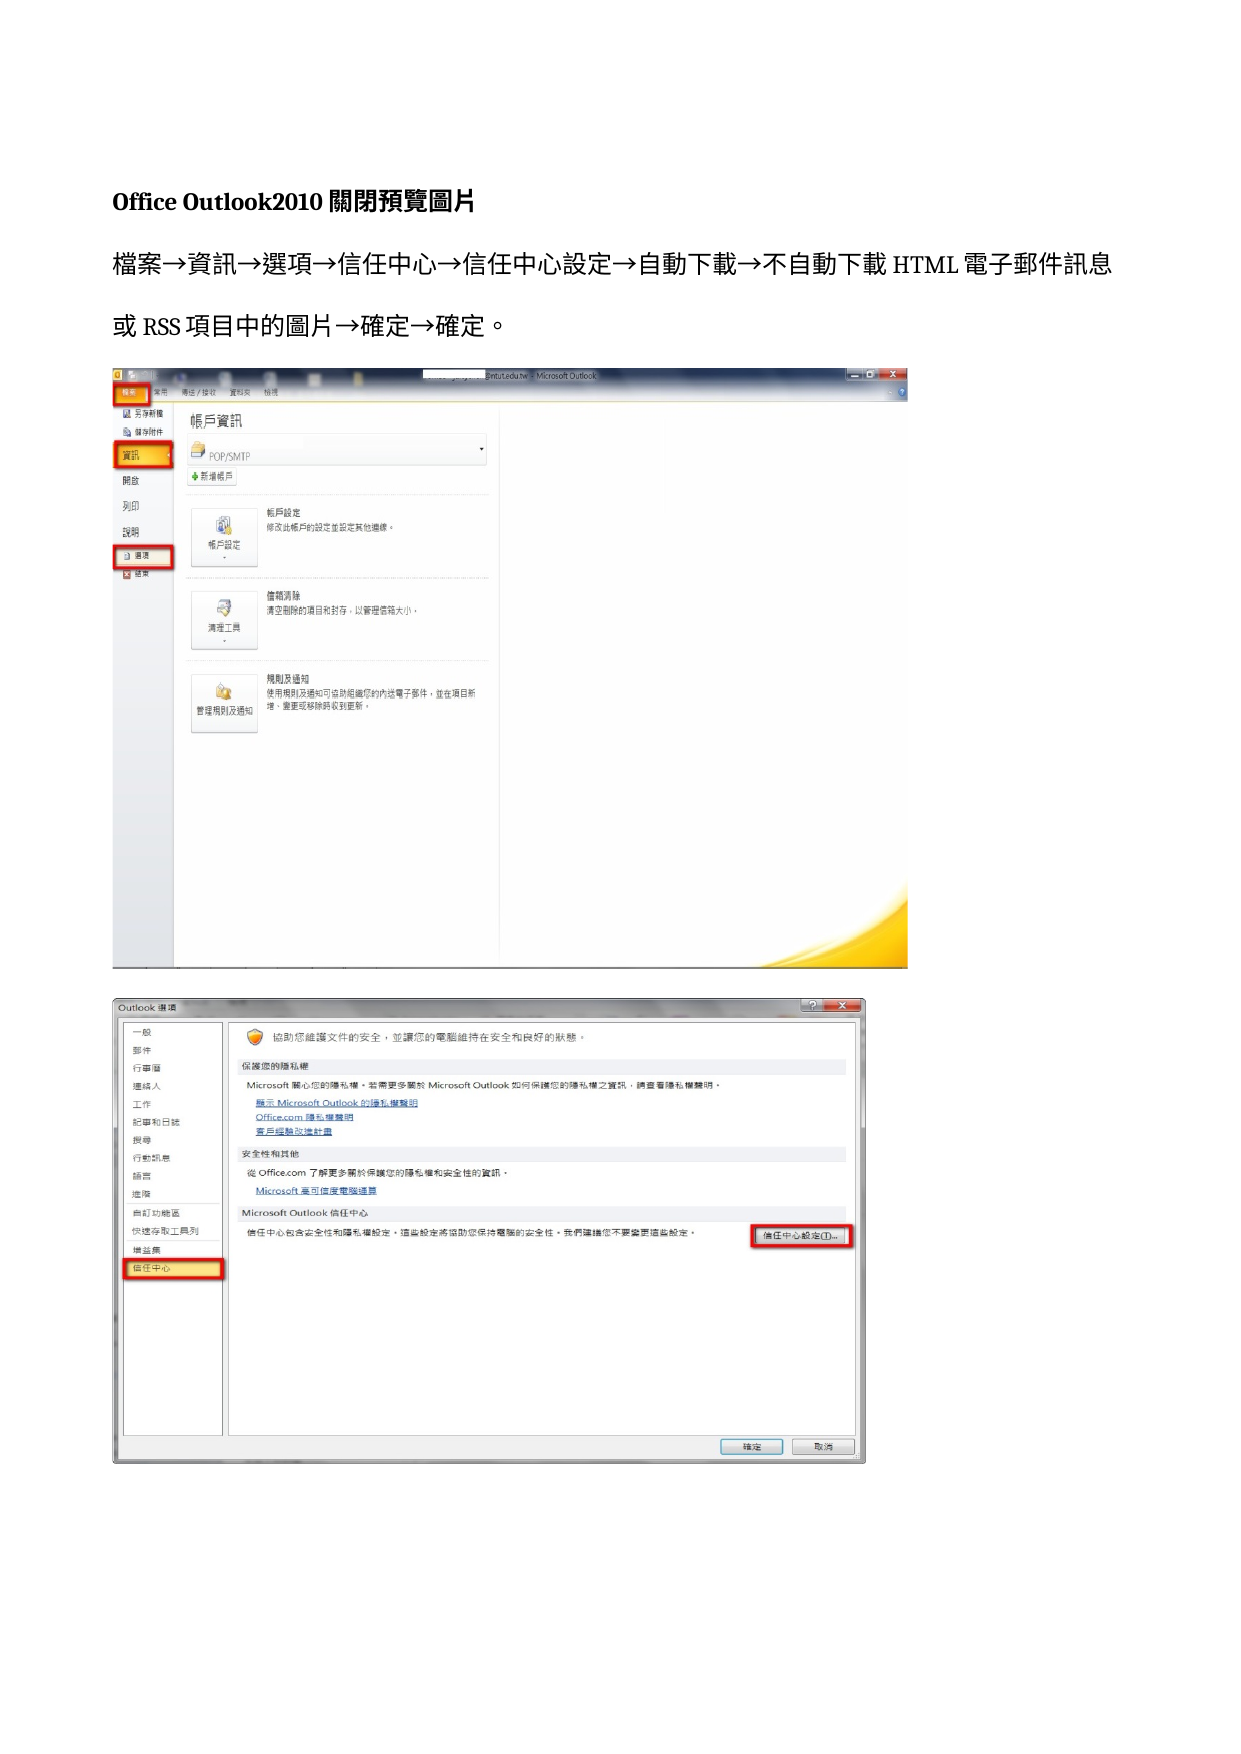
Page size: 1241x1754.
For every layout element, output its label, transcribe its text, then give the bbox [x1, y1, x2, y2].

text Office Outlook2010關閉預覽圖片 檔案→資訊→選項→信任中心→信任中心設定→自動下載→不自動下載HTML電子郵件訊息或RSS項目中的圖片→確定→確定。 [112, 158, 1128, 971]
